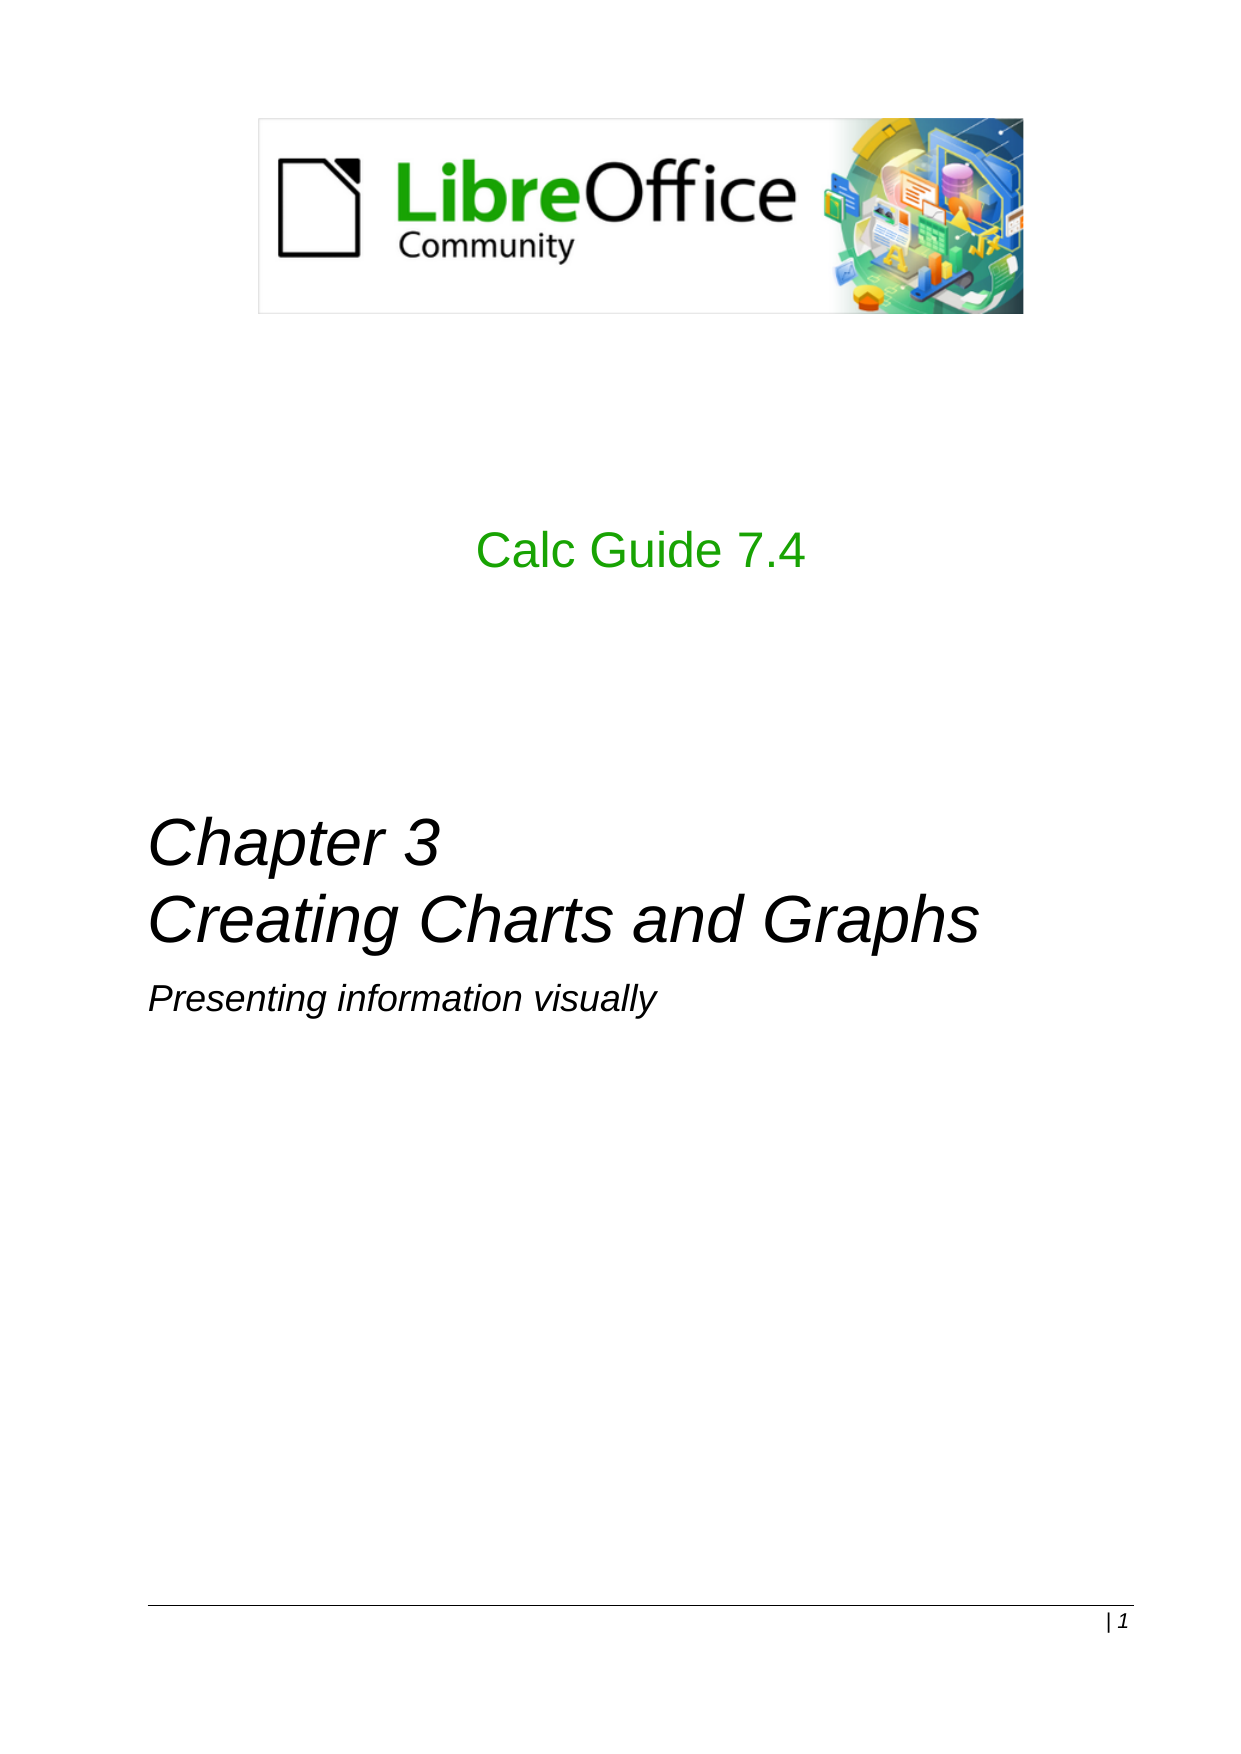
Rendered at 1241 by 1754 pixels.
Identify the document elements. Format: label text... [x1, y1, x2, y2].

title Chapter 3 Creating Charts and Graphs [148, 803, 1134, 957]
text Calc Guide 7.4 [148, 521, 1134, 578]
picture [258, 118, 1024, 314]
subtitle Presenting information visually [148, 976, 1134, 1019]
